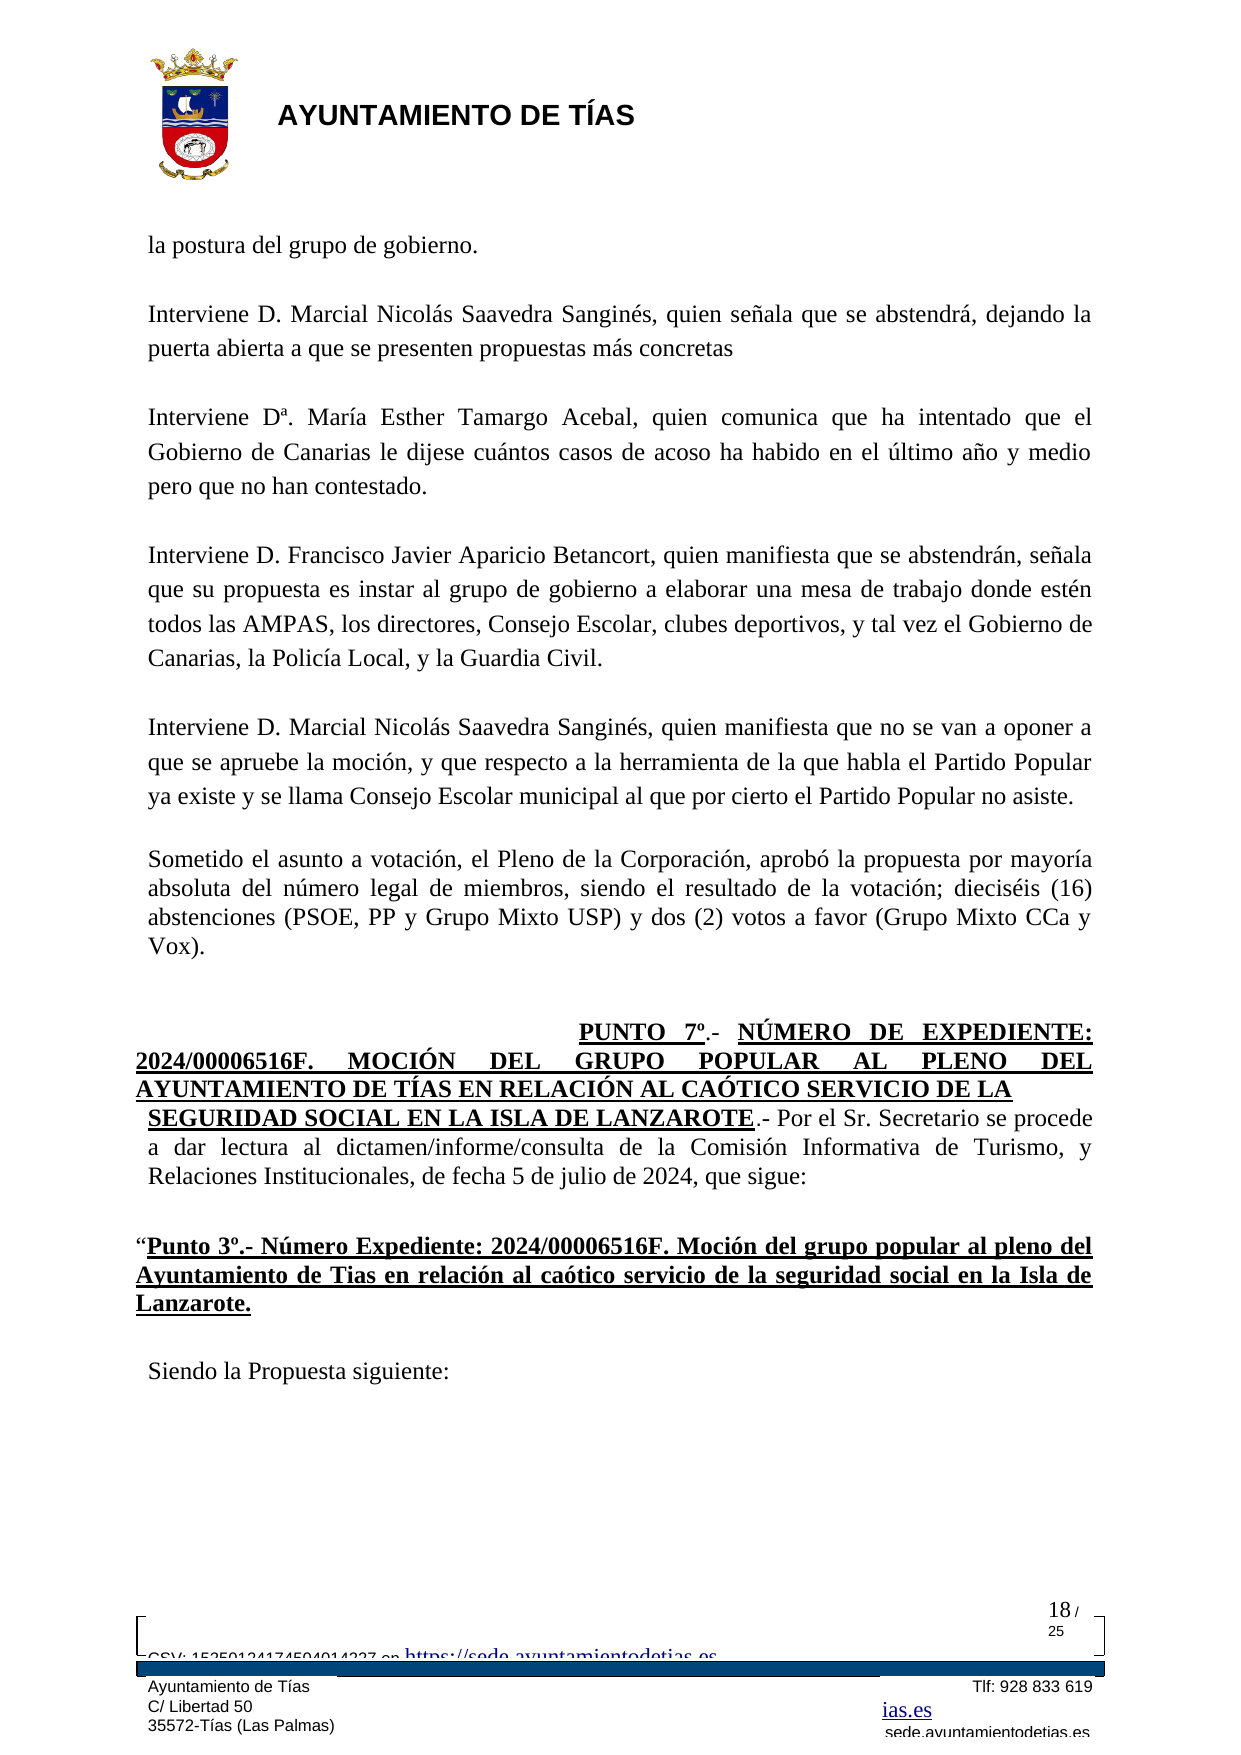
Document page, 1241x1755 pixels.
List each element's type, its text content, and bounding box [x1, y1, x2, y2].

subtitle PUNTO 7º.- NÚMERO DE EXPEDIENTE: 2024/00006516F. MOCIÓN DEL GRUPO POPULAR AL PLENO DEL [135, 1017, 1093, 1071]
subtitle Lanzarote. [135, 1286, 1093, 1317]
text Interviene D. Marcial Nicolás Saavedra Sanginés, quien señala que se abstendrá, dejando la puerta abierta a que se presenten propuestas más concretas [148, 299, 1093, 362]
text Siendo la Propuesta siguiente: [148, 1356, 1111, 1385]
subtitle “Punto 3º.- Número Expediente: 2024/00006516F. Moción del grupo popular al pleno del Ayuntamiento de Tias en relación al caótico servicio de la seguridad social en la Isla de [135, 1231, 1093, 1285]
text la postura del grupo de gobierno. [148, 230, 1111, 258]
text Interviene D. Francisco Javier Aparicio Betancort, quien manifiesta que se abstendrán, señala que su propuesta es instar al grupo de gobierno a elaborar una mesa de trabajo donde estén todos las AMPAS, los directores, Consejo Escolar, clubes deportivos, y tal vez el Gobierno de Canarias, la Policía Local, y la Guardia Civil. [148, 540, 1093, 672]
subtitle AYUNTAMIENTO DE TÍAS EN RELACIÓN AL CAÓTICO SERVICIO DE LA [135, 1072, 1093, 1103]
text Interviene Dª. María Esther Tamargo Acebal, quien comunica que ha intentado que el Gobierno de Canarias le dijese cuántos casos de acoso ha habido en el último año y medio pero que no han contestado. [148, 402, 1093, 500]
text SEGURIDAD SOCIAL EN LA ISLA DE LANZAROTE.- Por el Sr. Secretario se procede a dar lectura al dictamen/informe/consulta de la Comisión Informativa de Turismo, y Relaciones Institucionales, de fecha 5 de julio de 2024, que sigue: [148, 1103, 1093, 1189]
text Sometido el asunto a votación, el Pleno de la Corporación, aprobó la propuesta por mayoría absoluta del número legal de miembros, siendo el resultado de la votación; dieciséis (16) abstenciones (PSOE, PP y Grupo Mixto USP) y dos (2) votos a favor (Grupo Mixto CCa y Vox). [148, 844, 1093, 959]
text Interviene D. Marcial Nicolás Saavedra Sanginés, quien manifiesta que no se van a oponer a que se apruebe la moción, y que respecto a la herramienta de la que habla el Partido Popular ya existe y se llama Consejo Escolar municipal al que por cierto el Partido Popular no asiste. [148, 712, 1093, 810]
